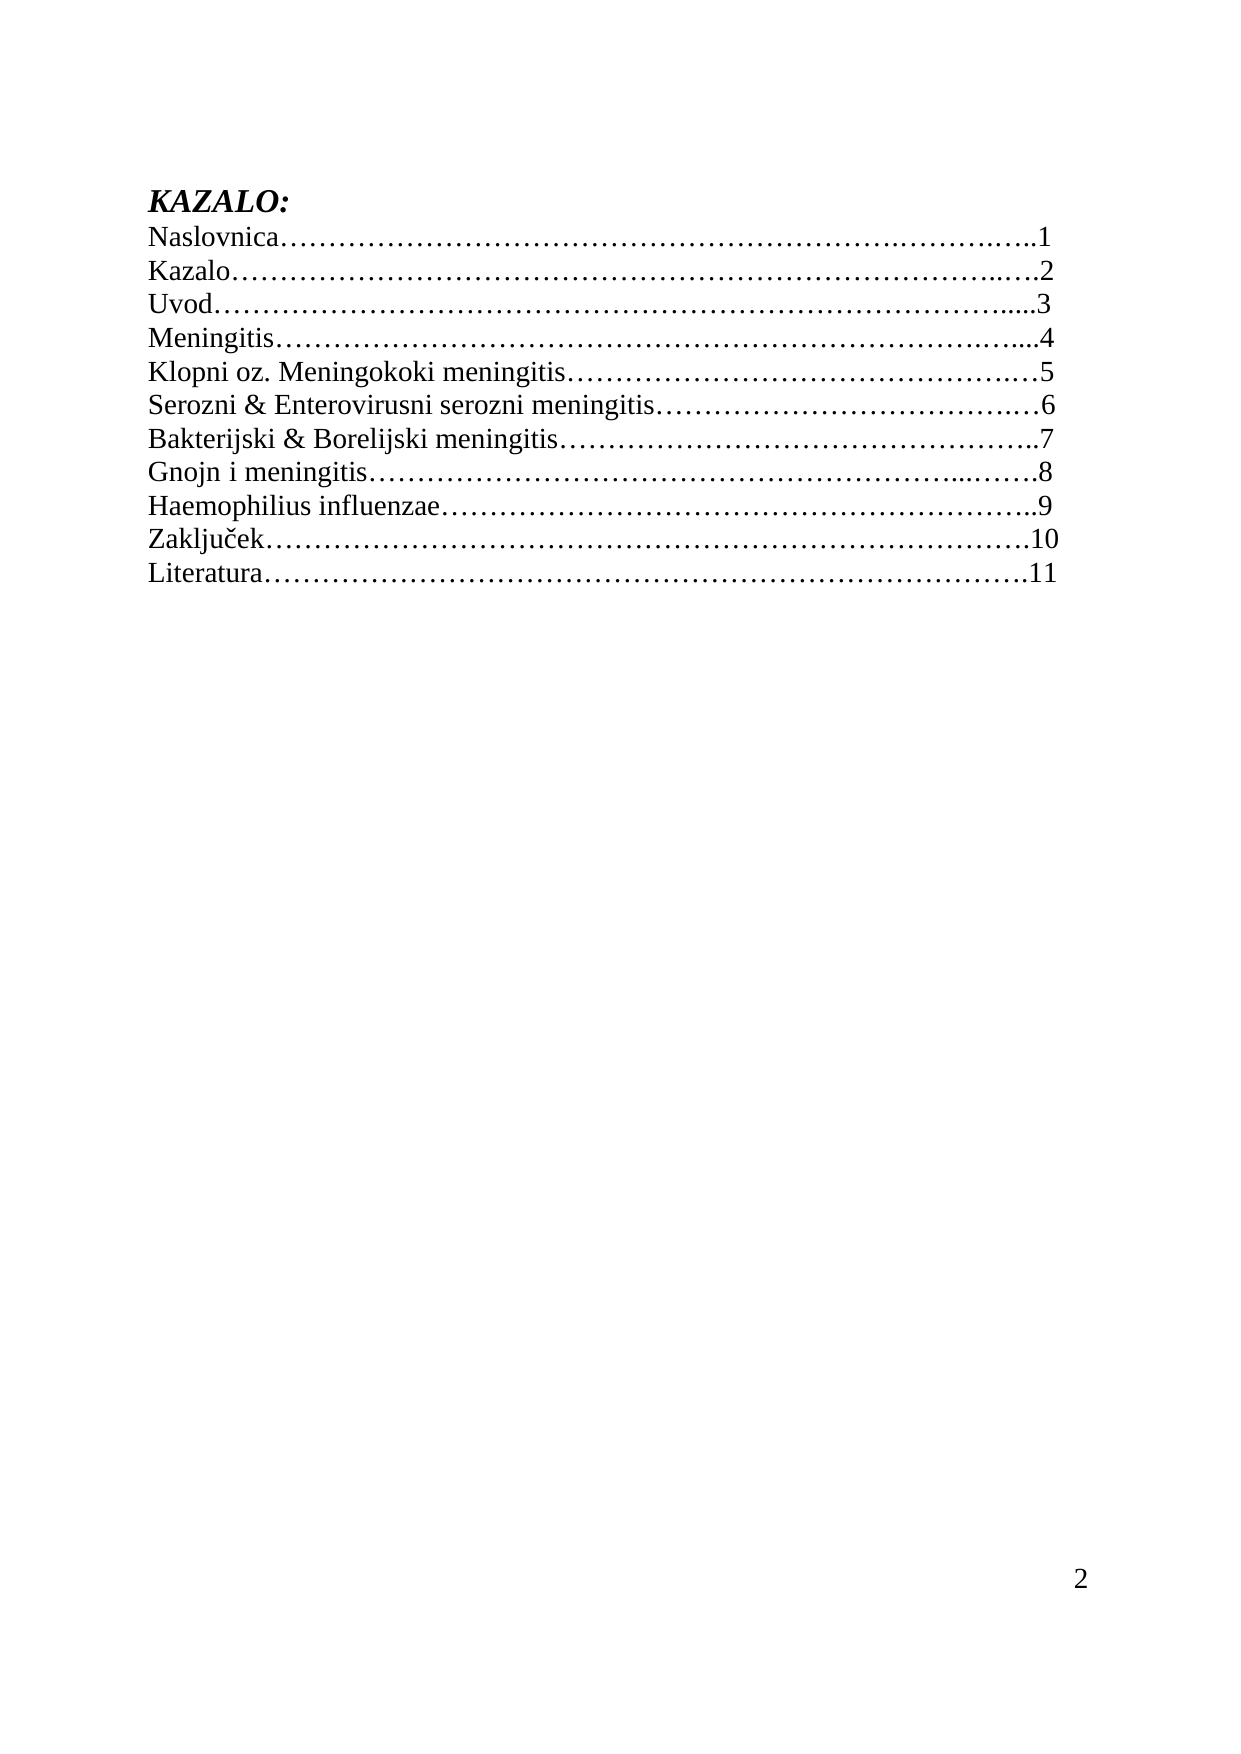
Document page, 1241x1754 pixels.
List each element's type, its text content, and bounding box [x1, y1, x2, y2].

text Gnojn i meningitis……………………………………………………...…….8 [148, 454, 1093, 488]
text Uvod……………………………………………………………………….....3 [148, 287, 1093, 320]
text Meningitis……………………………………………………………….…....4 [148, 320, 1093, 354]
text Literatura…………………………………………………………………….11 [148, 555, 1093, 588]
text Kazalo……………………………………………………………………..….2 [148, 253, 1093, 287]
text Zaključek…………………………………………………………………….10 [148, 521, 1093, 555]
text Serozni & Enterovirusni serozni meningitis……………………………….…6 [148, 387, 1093, 421]
text Bakterijski & Borelijski meningitis…………………………………………..7 [148, 421, 1093, 454]
text 2 [148, 1561, 1093, 1595]
text Klopni oz. Meningokoki meningitis……………………………………….…5 [148, 354, 1093, 387]
text KAZALO: [148, 181, 1093, 219]
text Haemophilius influenzae……………………………………………………..9 [148, 488, 1093, 521]
text Naslovnica……………………………………………………….……….…..1 [148, 219, 1093, 253]
